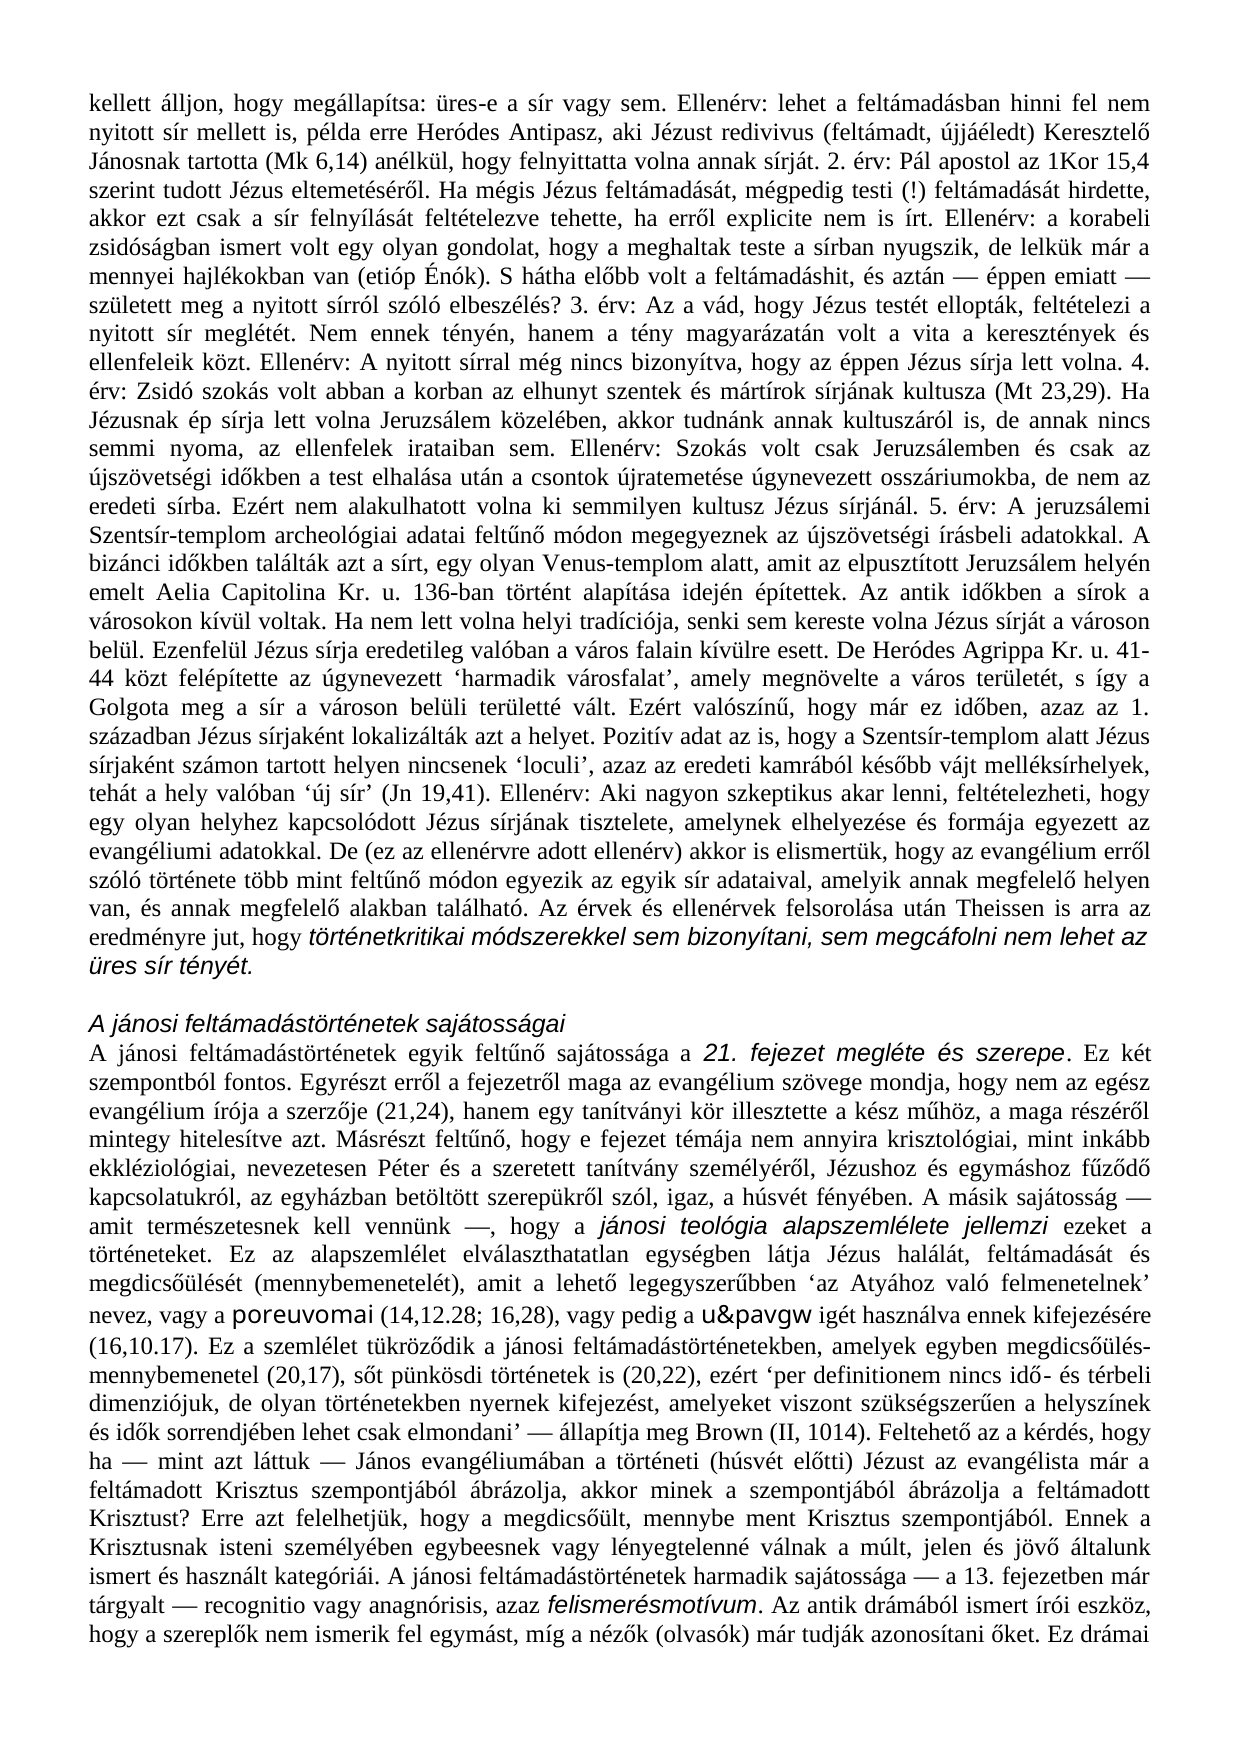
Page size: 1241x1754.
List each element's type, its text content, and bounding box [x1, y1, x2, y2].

text A jánosi feltámadástörténetek sajátosságai [88, 1009, 1152, 1038]
text A jánosi feltámadástörténetek egyik feltűnő sajátossága a 21. fejezet megléte és szerepe. Ez két szempontból fontos. Egyrészt erről a fejezetről maga az evangélium szövege mondja, hogy nem az egész evangélium írója a szerzője (21,24), hanem egy tanítványi kör illesztette a kész műhöz, a maga részéről mintegy hitelesítve azt. Másrészt feltűnő, hogy e fejezet témája nem annyira krisztológiai, mint inkább ekkléziológiai, nevezetesen Péter és a szeretett tanítvány személyéről, Jézushoz és egymáshoz fűződő kapcsolatukról, az egyházban betöltött szerepükről szól, igaz, a húsvét fényében. A másik sajátosság — amit természetesnek kell vennünk —, hogy a jánosi teológia alapszemlélete jellemzi ezeket a történeteket. Ez az alapszemlélet elválaszthatatlan egységben látja Jézus halálát, feltámadását és megdicsőülését (mennybemenetelét), amit a lehető legegyszerűbben ‘az Atyához való felmenetelnek’ nevez, vagy a poreuvomai (poreuomai) (14,12.28; 16,28), vagy pedig a u&pavgw (hüpagó) igét használva ennek kifejezésére (16,10.17). Ez a szemlélet tükröződik a jánosi feltámadástörténetekben, amelyek egyben megdicsőülés-mennybemenetel (20,17), sőt pünkösdi történetek is (20,22), ezért ‘per definitionem nincs idő‑ és térbeli dimenziójuk, de olyan történetekben nyernek kifejezést, amelyeket viszont szükségszerűen a helyszínek és idők sorrendjében lehet csak elmondani’ — állapítja meg Brown (II, 1014). Feltehető az a kérdés, hogy ha — mint azt láttuk — János evangéliumában a történeti (húsvét előtti) Jézust az evangélista már a feltámadott Krisztus szempontjából ábrázolja, akkor minek a szempontjából ábrázolja a feltámadott Krisztust? Erre azt felelhetjük, hogy a megdicsőült, mennybe ment Krisztus szempontjából. Ennek a Krisztusnak isteni személyében egybeesnek vagy lényegtelenné válnak a múlt, jelen és jövő általunk ismert és használt kategóriái. A jánosi feltámadástörténetek harmadik sajátossága — a 13. fejezetben már tárgyalt — recognitio vagy anagnórisis, azaz felismerésmotívum. Az antik drámából ismert írói eszköz, hogy a szereplők nem ismerik fel egymást, míg a nézők (olvasók) már tudják azonosítani őket. Ez drámai feszültséget okoz, figyelmet fokozó hatása van. A feszültség akkor oldódik fel, ha bekövetkezik a felismerés, és az egyik szereplő felfedezi a másik kilétét. János evangéliumának feltámadásjeleneteiben gyakoriak a recognitiók, amikor a feltámadott Jézust a szereplők egy idő után felismerik. Például a szeretett tanítvány (20,8 — még Jézus távollétében), magdalai Mária (20,16), Tamás (20,28) és a jövendő olvasó vagy igehallgató (20,29b). A 21. fejezetben a csodálatos halászat teljes egészében recognitio, felismeréstörténet, ez különösen a 7. és 12. versekben válik nyilvánvalóvá. Negyedik sajátosságként azt állapíthatjuk meg a jánosi feltámadástörténetekben, hogy minden Jézus-megjelenés egyúttal szabadítás is abból a lelkiállapotból (pszichózisból), amelyben az adott szereplők vannak. A magdalai Máriát a szomorúságból (20,13), a tanítványokat a félelemből (20,19), Tamást pedig a kételkedésből (20,27) szabadítja meg a Feltámadott megjelenése. Ez a jelenség teológiailag a feltámadás szótériológiai alkalmazásának tekinthető. [88, 1038, 1152, 1647]
text kellett álljon, hogy megállapítsa: üres‑e a sír vagy sem. Ellenérv: lehet a feltámadásban hinni fel nem nyitott sír mellett is, példa erre Heródes Antipasz, aki Jézust redivivus (feltámadt, újjáéledt) Keresztelő Jánosnak tartotta (Mk 6,14) anélkül, hogy felnyittatta volna annak sírját. 2. érv: Pál apostol az 1Kor 15,4 szerint tudott Jézus eltemetéséről. Ha mégis Jézus feltámadását, mégpedig testi (!) feltámadását hirdette, akkor ezt csak a sír felnyílását feltételezve tehette, ha erről explicite nem is írt. Ellenérv: a korabeli zsidóságban ismert volt egy olyan gondolat, hogy a meghaltak teste a sírban nyugszik, de lelkük már a mennyei hajlékokban van (etióp Énók). S hátha előbb volt a feltámadáshit, és aztán — éppen emiatt — született meg a nyitott sírról szóló elbeszélés? 3. érv: Az a vád, hogy Jézus testét ellopták, feltételezi a nyitott sír meglétét. Nem ennek tényén, hanem a tény magyarázatán volt a vita a keresztények és ellenfeleik közt. Ellenérv: A nyitott sírral még nincs bizonyítva, hogy az éppen Jézus sírja lett volna. 4. érv: Zsidó szokás volt abban a korban az elhunyt szentek és mártírok sírjának kultusza (Mt 23,29). Ha Jézusnak ép sírja lett volna Jeruzsálem közelében, akkor tudnánk annak kultuszáról is, de annak nincs semmi nyoma, az ellenfelek irataiban sem. Ellenérv: Szokás volt csak Jeruzsálemben és csak az újszövetségi időkben a test elhalása után a csontok újratemetése úgynevezett osszáriumokba, de nem az eredeti sírba. Ezért nem alakulhatott volna ki semmilyen kultusz Jézus sírjánál. 5. érv: A jeruzsálemi Szentsír-templom archeológiai adatai feltűnő módon megegyeznek az újszövetségi írásbeli adatokkal. A bizánci időkben találták azt a sírt, egy olyan Venus-templom alatt, amit az elpusztított Jeruzsálem helyén emelt Aelia Capitolina Kr. u. 136-ban történt alapítása idején építettek. Az antik időkben a sírok a városokon kívül voltak. Ha nem lett volna helyi tradíciója, senki sem kereste volna Jézus sírját a városon belül. Ezenfelül Jézus sírja eredetileg valóban a város falain kívülre esett. De Heródes Agrippa Kr. u. 41-44 közt felépítette az úgynevezett ‘harmadik városfalat’, amely megnövelte a város területét, s így a Golgota meg a sír a városon belüli területté vált. Ezért valószínű, hogy már ez időben, azaz az 1. században Jézus sírjaként lokalizálták azt a helyet. Pozitív adat az is, hogy a Szentsír-templom alatt Jézus sírjaként számon tartott helyen nincsenek ‘loculi’, azaz az eredeti kamrából később vájt melléksírhelyek, tehát a hely valóban ‘új sír’ (Jn 19,41). Ellenérv: Aki nagyon szkeptikus akar lenni, feltételezheti, hogy egy olyan helyhez kapcsolódott Jézus sírjának tisztelete, amelynek elhelyezése és formája egyezett az evangéliumi adatokkal. De (ez az ellenérvre adott ellenérv) akkor is elismertük, hogy az evangélium erről szóló története több mint feltűnő módon egyezik az egyik sír adataival, amelyik annak megfelelő helyen van, és annak megfelelő alakban található. Az érvek és ellenérvek felsorolása után Theissen is arra az eredményre jut, hogy történetkritikai módszerekkel sem bizonyítani, sem megcáfolni nem lehet az üres sír tényét. [88, 88, 1152, 980]
